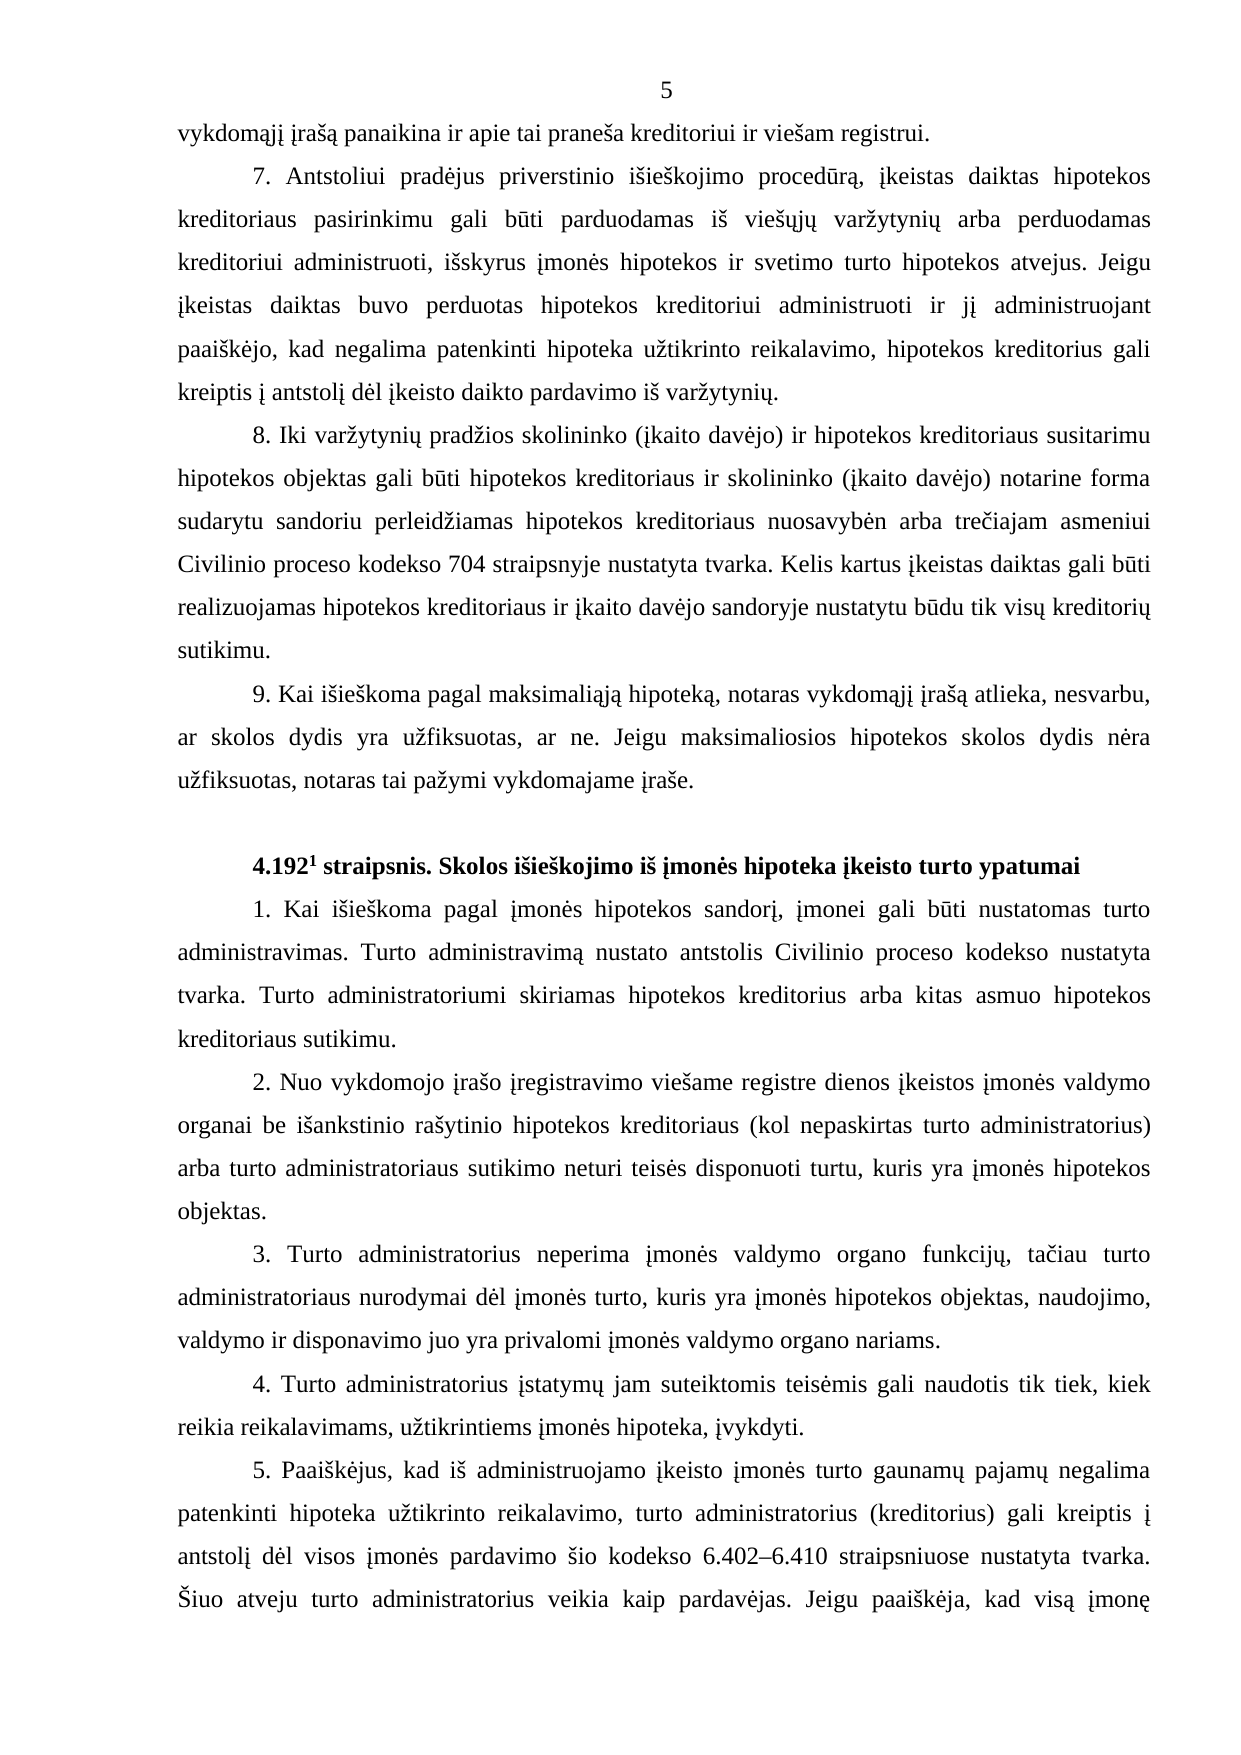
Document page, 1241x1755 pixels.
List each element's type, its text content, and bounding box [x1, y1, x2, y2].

text 2. Nuo vykdomojo įrašo įregistravimo viešame registre dienos įkeistos įmonės valdymo organai be išankstinio rašytinio hipotekos kreditoriaus (kol nepaskirtas turto administratorius) arba turto administratoriaus sutikimo neturi teisės disponuoti turtu, kuris yra įmonės hipotekos objektas. [177, 1067, 1152, 1225]
text 9. Kai išieškoma pagal maksimaliąją hipoteką, notaras vykdomąjį įrašą atlieka, nesvarbu, ar skolos dydis yra užfiksuotas, ar ne. Jeigu maksimaliosios hipotekos skolos dydis nėra užfiksuotas, notaras tai pažymi vykdomajame įraše. [177, 679, 1152, 794]
text 1. Kai išieškoma pagal įmonės hipotekos sandorį, įmonei gali būti nustatomas turto administravimas. Turto administravimą nustato antstolis Civilinio proceso kodekso nustatyta tvarka. Turto administratoriumi skiriamas hipotekos kreditorius arba kitas asmuo hipotekos kreditoriaus sutikimu. [177, 894, 1152, 1052]
text 7. Antstoliui pradėjus priverstinio išieškojimo procedūrą, įkeistas daiktas hipotekos kreditoriaus pasirinkimu gali būti parduodamas iš viešųjų varžytynių arba perduodamas kreditoriui administruoti, išskyrus įmonės hipotekos ir svetimo turto hipotekos atvejus. Jeigu įkeistas daiktas buvo perduotas hipotekos kreditoriui administruoti ir jį administruojant paaiškėjo, kad negalima patenkinti hipoteka užtikrinto reikalavimo, hipotekos kreditorius gali kreiptis į antstolį dėl įkeisto daikto pardavimo iš varžytynių. [177, 161, 1152, 406]
text 8. Iki varžytynių pradžios skolininko (įkaito davėjo) ir hipotekos kreditoriaus susitarimu hipotekos objektas gali būti hipotekos kreditoriaus ir skolininko (įkaito davėjo) notarine forma sudarytu sandoriu perleidžiamas hipotekos kreditoriaus nuosavybėn arba trečiajam asmeniui Civilinio proceso kodekso 704 straipsnyje nustatyta tvarka. Kelis kartus įkeistas daiktas gali būti realizuojamas hipotekos kreditoriaus ir įkaito davėjo sandoryje nustatytu būdu tik visų kreditorių sutikimu. [177, 420, 1152, 664]
text vykdomąjį įrašą panaikina ir apie tai praneša kreditoriui ir viešam registrui. [177, 118, 1152, 147]
text 5. Paaiškėjus, kad iš administruojamo įkeisto įmonės turto gaunamų pajamų negalima patenkinti hipoteka užtikrinto reikalavimo, turto administratorius (kreditorius) gali kreiptis į antstolį dėl visos įmonės pardavimo šio kodekso 6.402–6.410 straipsniuose nustatyta tvarka. Šiuo atveju turto administratorius veikia kaip pardavėjas. Jeigu paaiškėja, kad visą įmonę [177, 1455, 1152, 1613]
text 3. Turto administratorius neperima įmonės valdymo organo funkcijų, tačiau turto administratoriaus nurodymai dėl įmonės turto, kuris yra įmonės hipotekos objektas, naudojimo, valdymo ir disponavimo juo yra privalomi įmonės valdymo organo nariams. [177, 1239, 1152, 1354]
text 4. Turto administratorius įstatymų jam suteiktomis teisėmis gali naudotis tik tiek, kiek reikia reikalavimams, užtikrintiems įmonės hipoteka, įvykdyti. [177, 1369, 1152, 1441]
text 4.1921 straipsnis. Skolos išieškojimo iš įmonės hipoteka įkeisto turto ypatumai [177, 851, 1152, 880]
